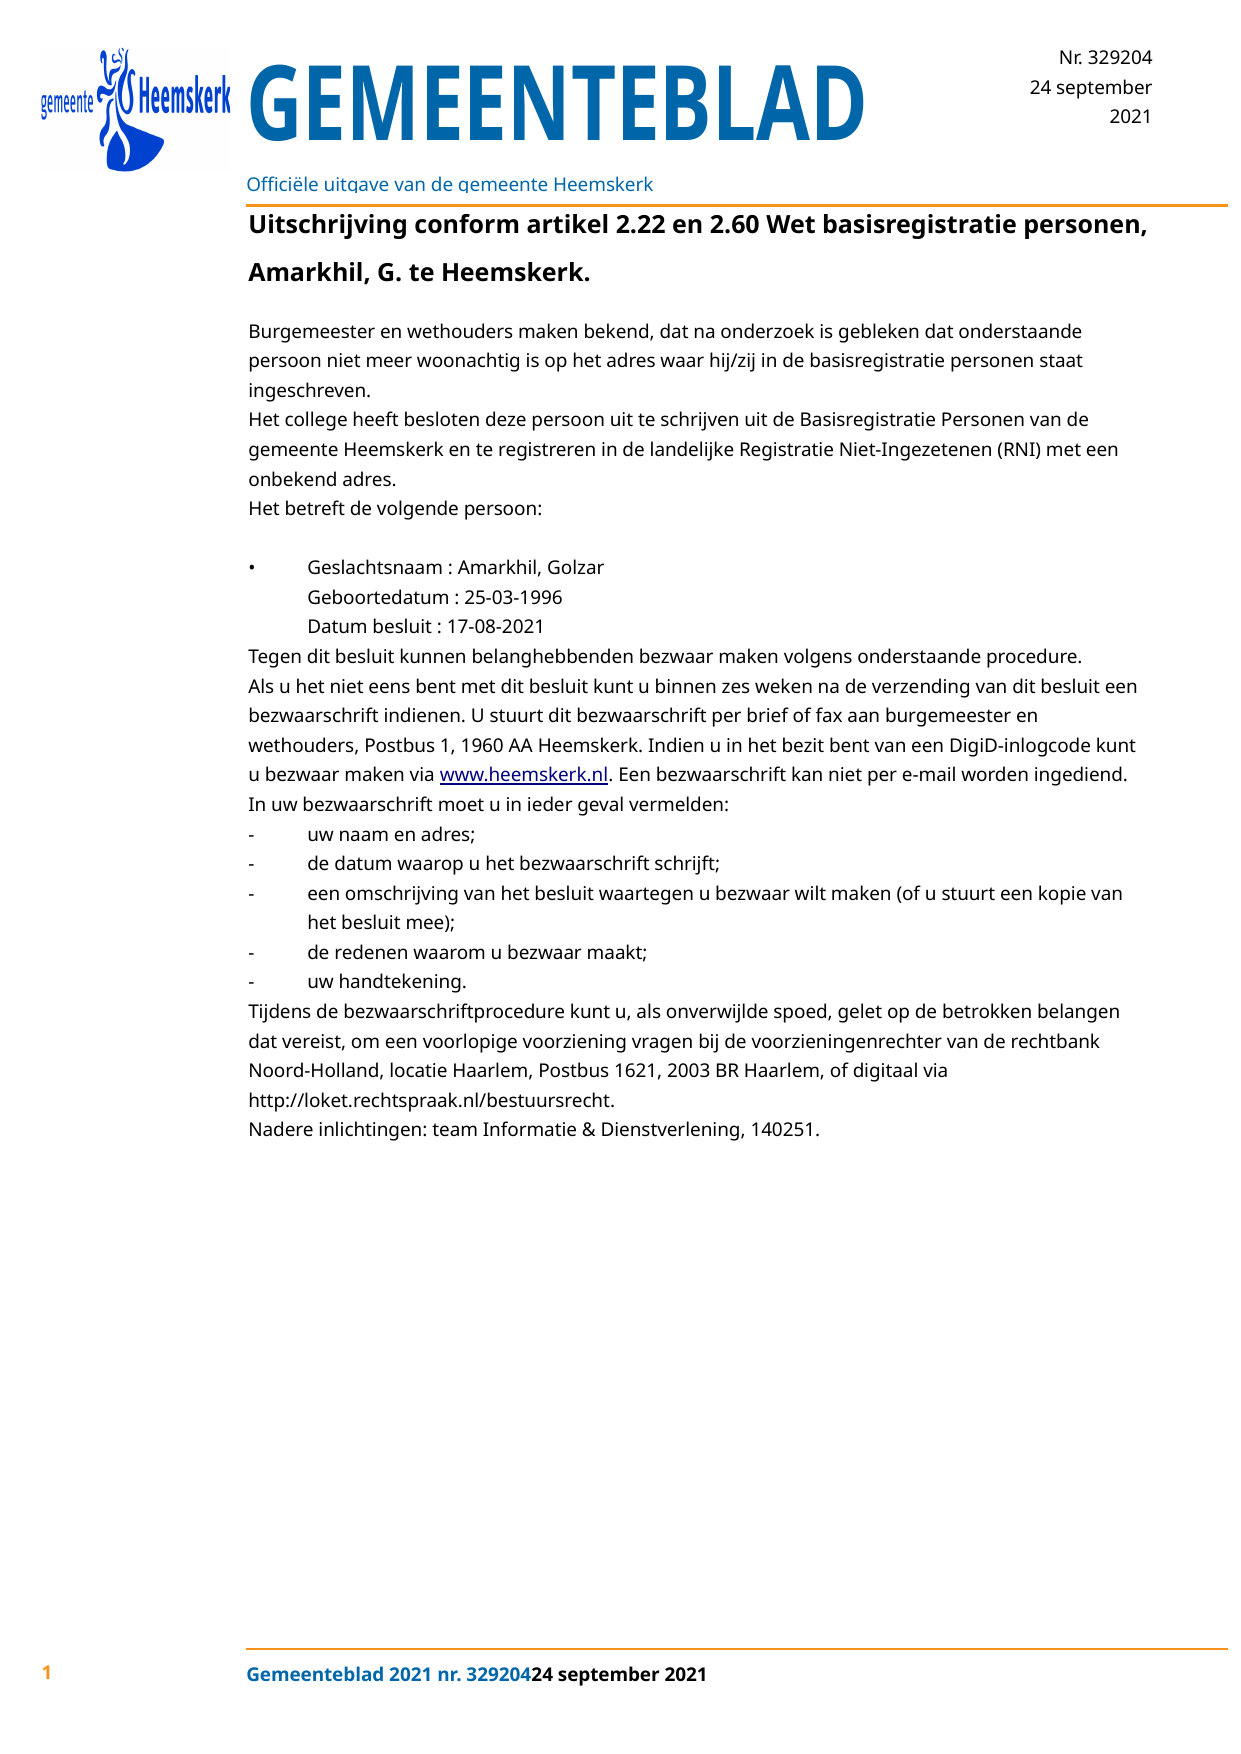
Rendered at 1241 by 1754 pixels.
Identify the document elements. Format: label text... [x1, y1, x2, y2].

text In uw bezwaarschrift moet u in ieder geval vermelden: [248, 791, 1152, 817]
list de datum waarop u het bezwaarschrift schrijft; [248, 850, 1152, 876]
list Geslachtsnaam : Amarkhil, Golzar [248, 554, 1152, 580]
list de redenen waarom u bezwaar maakt; [248, 939, 1152, 965]
list uw naam en adres; [248, 821, 1152, 847]
list Datum besluit : 17-08-2021 [248, 614, 1152, 639]
list een omschrijving van het besluit waartegen u bezwaar wilt maken (of u stuurt een kopie van het besluit mee); [248, 880, 1152, 935]
text Nadere inlichtingen: team Informatie & Dienstverlening, 140251. [248, 1117, 1152, 1142]
text Als u het niet eens bent met dit besluit kunt u binnen zes weken na de verzending van dit besluit een bezwaarschrift indienen. U stuurt dit bezwaarschrift per brief of fax aan burgemeester en wethouders, Postbus 1, 1960 AA Heemskerk. Indien u in het bezit bent van een DigiD-inlogcode kunt u bezwaar maken via www.heemskerk.nl. Een bezwaarschrift kan niet per e-mail worden ingediend. [248, 673, 1152, 787]
picture [41, 47, 231, 172]
text Het college heeft besloten deze persoon uit te schrijven uit de Basisregistratie Personen van de gemeente Heemskerk en te registreren in de landelijke Registratie Niet-Ingezetenen (RNI) met een onbekend adres. [248, 407, 1152, 492]
list Geboortedatum : 25-03-1996 [248, 584, 1152, 610]
text Uitschrijving conform artikel 2.22 en 2.60 Wet basisregistratie personen, Amarkhil, G. te Heemskerk. [248, 207, 1152, 288]
text Tegen dit besluit kunnen belanghebbenden bezwaar maken volgens onderstaande procedure. [248, 643, 1152, 669]
text Burgemeester en wethouders maken bekend, dat na onderzoek is gebleken dat onderstaande persoon niet meer woonachtig is op het adres waar hij/zij in de basisregistratie personen staat ingeschreven. [248, 318, 1152, 403]
list uw handtekening. [248, 969, 1152, 994]
text Het betreft de volgende persoon: [248, 495, 1152, 521]
text Tijdens de bezwaarschriftprocedure kunt u, als onverwijlde spoed, gelet op de betrokken belangen dat vereist, om een voorlopige voorziening vragen bij de voorzieningenrechter van de rechtbank Noord-Holland, locatie Haarlem, Postbus 1621, 2003 BR Haarlem, of digitaal via http://loket.rechtspraak.nl/bestuursrecht. [248, 998, 1152, 1113]
